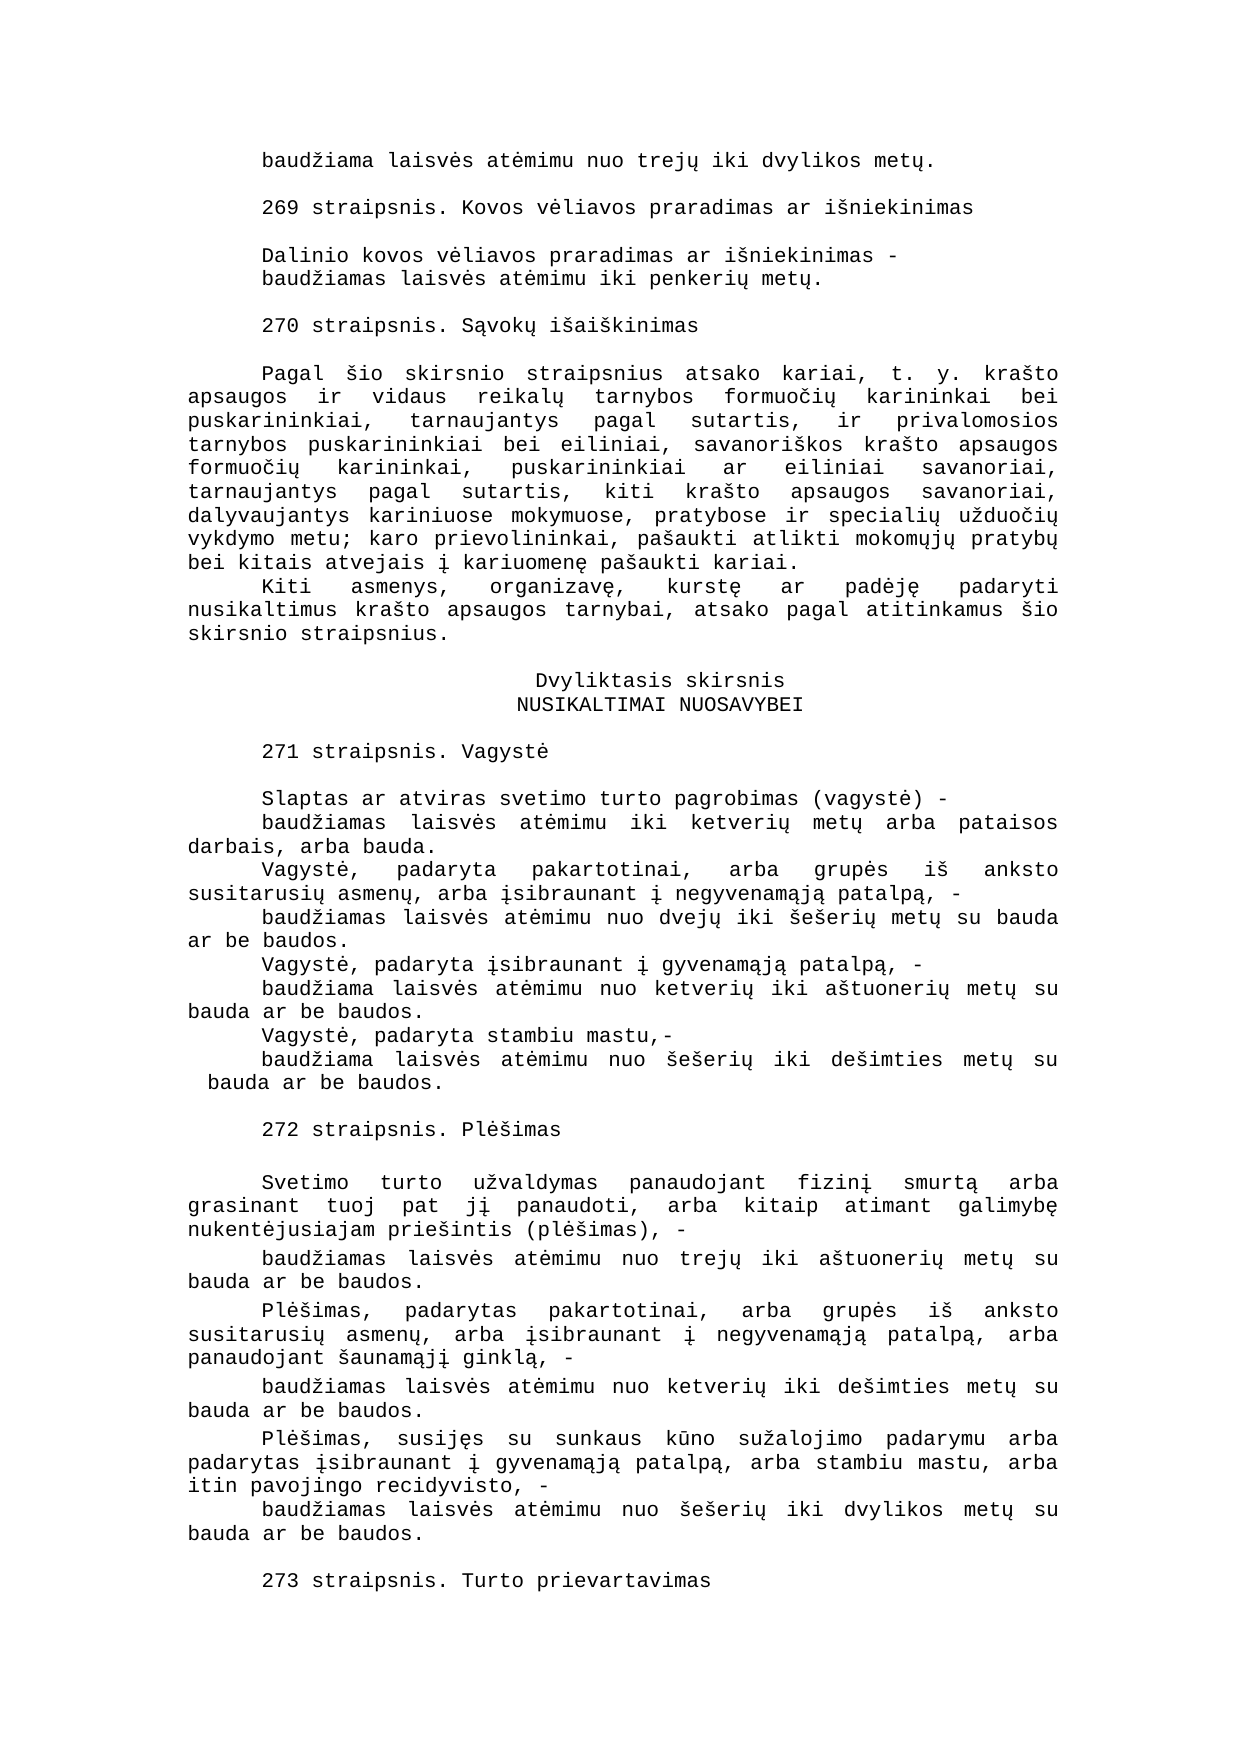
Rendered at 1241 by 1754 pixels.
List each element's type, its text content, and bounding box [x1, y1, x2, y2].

text baudžiamas laisvės atėmimu iki penkerių metų. [187, 268, 1059, 292]
text NUSIKALTIMAI NUOSAVYBEI [187, 694, 1059, 717]
text 272 straipsnis. Plėšimas [208, 1119, 1059, 1143]
text baudžiamas laisvės atėmimu nuo ketverių iki dešimties metų su bauda ar be baudos. [187, 1376, 1059, 1423]
text baudžiama laisvės atėmimu nuo šešerių iki dešimties metų su bauda ar be baudos. [207, 1048, 1059, 1096]
text baudžiamas laisvės atėmimu iki ketverių metų arba pataisos darbais, arba bauda. [187, 812, 1059, 859]
text Dvyliktasis skirsnis [187, 670, 1059, 694]
text baudžiama laisvės atėmimu nuo ketverių iki aštuonerių metų su bauda ar be baudos. [187, 978, 1059, 1025]
text Vagystė, padaryta stambiu mastu,- [207, 1025, 1059, 1048]
text 270 straipsnis. Sąvokų išaiškinimas [205, 316, 1059, 339]
text baudžiamas laisvės atėmimu nuo šešerių iki dvylikos metų su bauda ar be baudos. [187, 1499, 1059, 1546]
text 271 straipsnis. Vagystė [206, 741, 1059, 765]
text Kiti asmenys, organizavę, kurstę ar padėję padaryti nusikaltimus krašto apsaugos tarnybai, atsako pagal atitinkamus šio skirsnio straipsnius. [187, 576, 1059, 647]
text Vagystė, padaryta įsibraunant į gyvenamąją patalpą, - [187, 954, 1059, 978]
text baudžiamas laisvės atėmimu nuo trejų iki aštuonerių metų su bauda ar be baudos. [187, 1248, 1059, 1295]
text 269 straipsnis. Kovos vėliavos praradimas ar išniekinimas [261, 197, 1059, 221]
text Plėšimas, padarytas pakartotinai, arba grupės iš anksto susitarusių asmenų, arba įsibraunant į negyvenamąją patalpą, arba panaudojant šaunamąjį ginklą, - [187, 1300, 1059, 1371]
text Slaptas ar atviras svetimo turto pagrobimas (vagystė) - [187, 788, 1059, 812]
text Svetimo turto užvaldymas panaudojant fizinį smurtą arba grasinant tuoj pat jį panaudoti, arba kitaip atimant galimybę nukentėjusiajam priešintis (plėšimas), - [187, 1172, 1059, 1243]
text Vagystė, padaryta pakartotinai, arba grupės iš anksto susitarusių asmenų, arba įsibraunant į negyvenamąją patalpą, - [187, 859, 1059, 907]
text Plėšimas, susijęs su sunkaus kūno sužalojimo padarymu arba padarytas įsibraunant į gyvenamąją patalpą, arba stambiu mastu, arba itin pavojingo recidyvisto, - [187, 1428, 1059, 1499]
text 273 straipsnis. Turto prievartavimas [206, 1570, 1059, 1594]
text baudžiama laisvės atėmimu nuo trejų iki dvylikos metų. [207, 150, 1059, 174]
text Pagal šio skirsnio straipsnius atsako kariai, t. y. krašto apsaugos ir vidaus reikalų tarnybos formuočių karininkai bei puskarininkiai, tarnaujantys pagal sutartis, ir privalomosios tarnybos puskarininkiai bei eiliniai, savanoriškos krašto apsaugos formuočių karininkai, puskarininkiai ar eiliniai savanoriai, tarnaujantys pagal sutartis, kiti krašto apsaugos savanoriai, dalyvaujantys kariniuose mokymuose, pratybose ir specialių užduočių vykdymo metu; karo prievolininkai, pašaukti atlikti mokomųjų pratybų bei kitais atvejais į kariuomenę pašaukti kariai. [187, 363, 1059, 576]
text Dalinio kovos vėliavos praradimas ar išniekinimas - [187, 244, 1059, 268]
text baudžiamas laisvės atėmimu nuo dvejų iki šešerių metų su bauda ar be baudos. [187, 907, 1059, 954]
